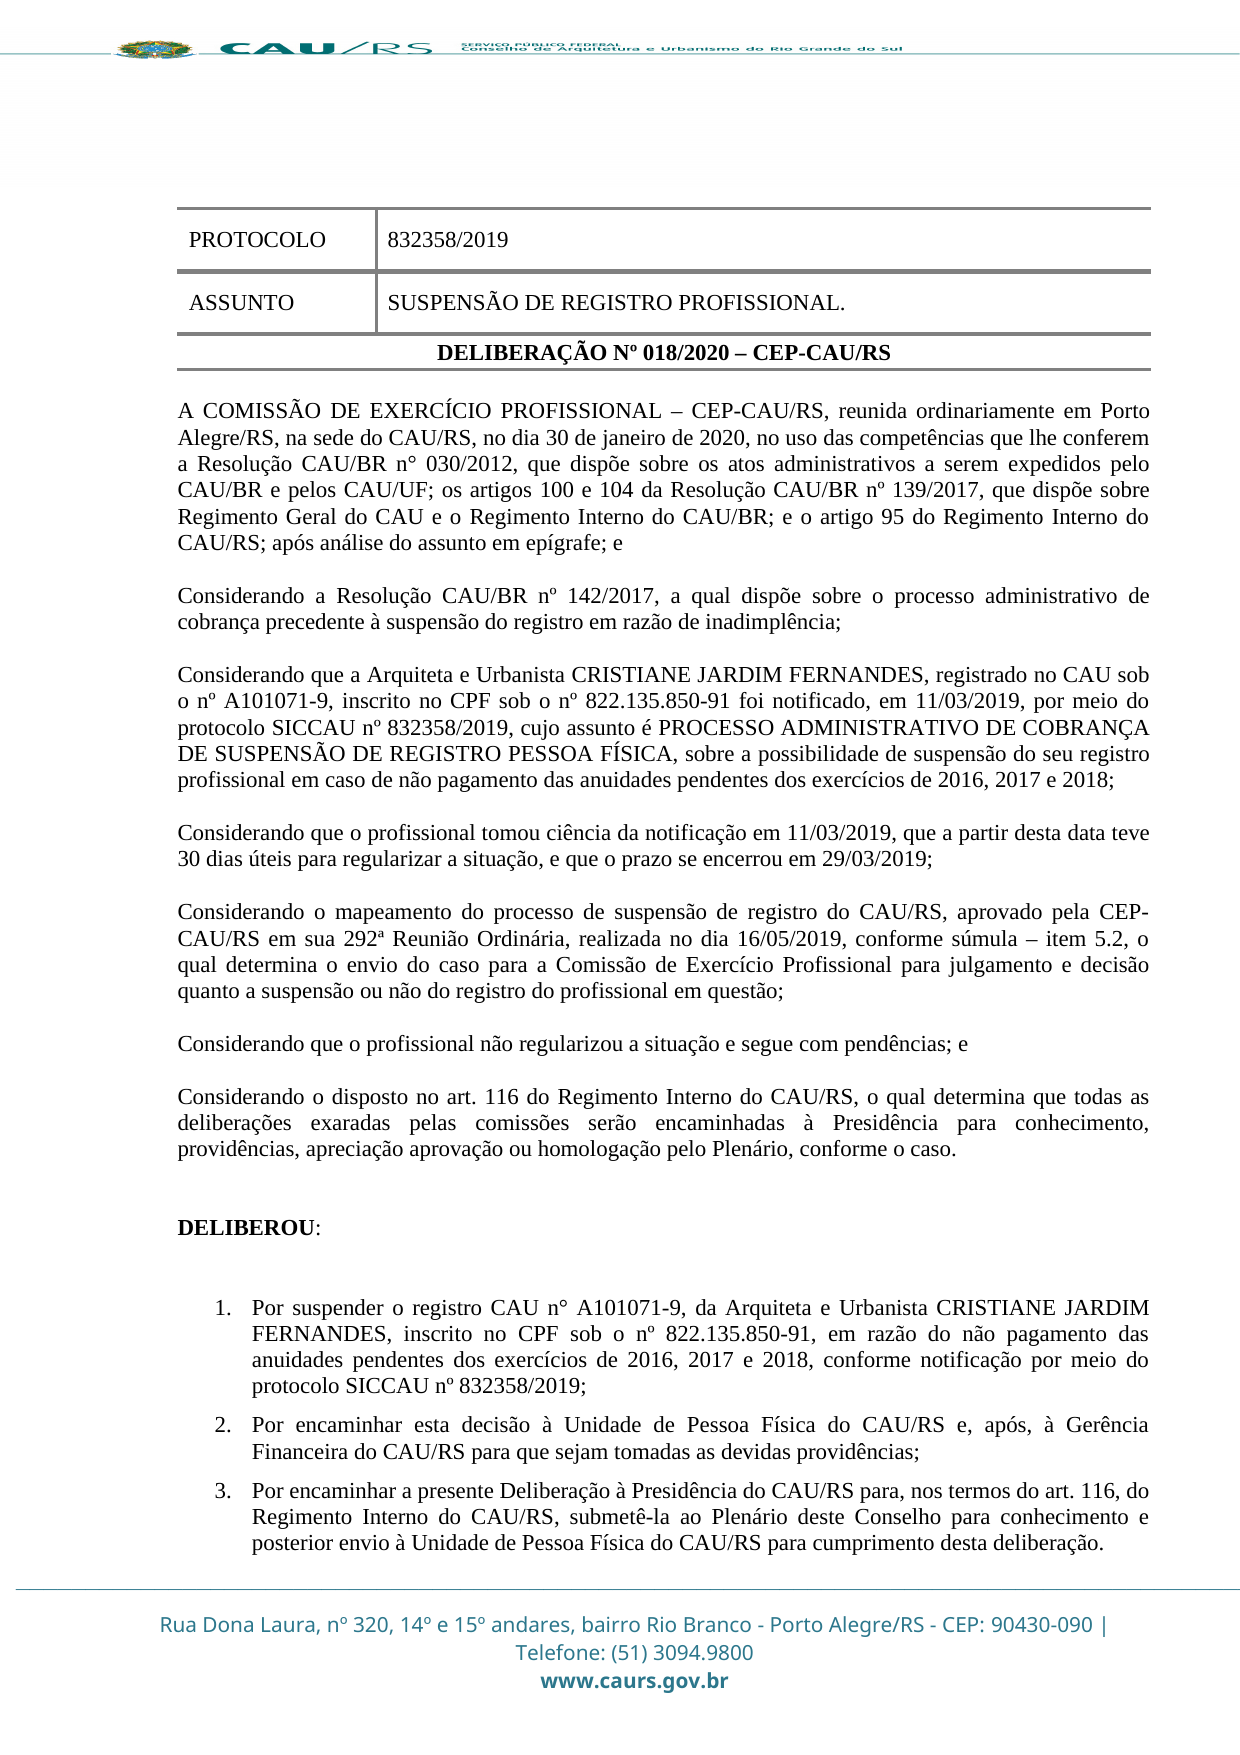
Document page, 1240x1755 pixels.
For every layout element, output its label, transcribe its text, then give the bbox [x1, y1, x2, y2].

list Por encaminhar esta decisão à Unidade de Pessoa Física do CAU/RS e, após, à Gerência Financeira do CAU/RS para que sejam tomadas as devidas providências; [214, 1411, 1151, 1464]
table_cell ASSUNTO [177, 274, 375, 331]
text Considerando o disposto no art. 116 do Regimento Interno do CAU/RS, o qual determina que todas as deliberações exaradas pelas comissões serão encaminhadas à Presidência para conhecimento, providências, apreciação aprovação ou homologação pelo Plenário, conforme o caso. [177, 1083, 1151, 1162]
text Considerando que o profissional tomou ciência da notificação em 11/03/2019, que a partir desta data teve 30 dias úteis para regularizar a situação, e que o prazo se encerrou em 29/03/2019; [177, 819, 1151, 872]
list Por encaminhar a presente Deliberação à Presidência do CAU/RS para, nos termos do art. 116, do Regimento Interno do CAU/RS, submetê-la ao Plenário deste Conselho para conhecimento e posterior envio à Unidade de Pessoa Física do CAU/RS para cumprimento desta deliberação. [214, 1477, 1151, 1556]
text DELIBEROU: [177, 1214, 1151, 1241]
table_header PROTOCOLO [177, 210, 375, 269]
text A COMISSÃO DE EXERCÍCIO PROFISSIONAL – CEP-CAU/RS, reunida ordinariamente em Porto Alegre/RS, na sede do CAU/RS, no dia 30 de janeiro de 2020, no uso das competências que lhe conferem a Resolução CAU/BR n° 030/2012, que dispõe sobre os atos administrativos a serem expedidos pelo CAU/BR e pelos CAU/UF; os artigos 100 e 104 da Resolução CAU/BR nº 139/2017, que dispõe sobre Regimento Geral do CAU e o Regimento Interno do CAU/BR; e o artigo 95 do Regimento Interno do CAU/RS; após análise do assunto em epígrafe; e [177, 397, 1151, 556]
table_cell DELIBERAÇÃO Nº 018/2020 – CEP-CAU/RS [177, 336, 1151, 368]
text Considerando que o profissional não regularizou a situação e segue com pendências; e [177, 1030, 1151, 1056]
table_cell SUSPENSÃO DE REGISTRO PROFISSIONAL. [378, 274, 1151, 331]
table_header 832358/2019 [378, 210, 1151, 269]
list Por suspender o registro CAU n° A101071-9, da Arquiteta e Urbanista CRISTIANE JARDIM FERNANDES, inscrito no CPF sob o nº 822.135.850-91, em razão do não pagamento das anuidades pendentes dos exercícios de 2016, 2017 e 2018, conforme notificação por meio do protocolo SICCAU nº 832358/2019; [214, 1293, 1151, 1399]
text Considerando que a Arquiteta e Urbanista CRISTIANE JARDIM FERNANDES, registrado no CAU sob o nº A101071-9, inscrito no CPF sob o nº 822.135.850-91 foi notificado, em 11/03/2019, por meio do protocolo SICCAU nº 832358/2019, cujo assunto é PROCESSO ADMINISTRATIVO DE COBRANÇA DE SUSPENSÃO DE REGISTRO PESSOA FÍSICA, sobre a possibilidade de suspensão do seu registro profissional em caso de não pagamento das anuidades pendentes dos exercícios de 2016, 2017 e 2018; [177, 661, 1151, 793]
text Considerando a Resolução CAU/BR nº 142/2017, a qual dispõe sobre o processo administrativo de cobrança precedente à suspensão do registro em razão de inadimplência; [177, 582, 1151, 635]
text Considerando o mapeamento do processo de suspensão de registro do CAU/RS, aprovado pela CEP-CAU/RS em sua 292ª Reunião Ordinária, realizada no dia 16/05/2019, conforme súmula – item 5.2, o qual determina o envio do caso para a Comissão de Exercício Profissional para julgamento e decisão quanto a suspensão ou não do registro do profissional em questão; [177, 898, 1151, 1004]
